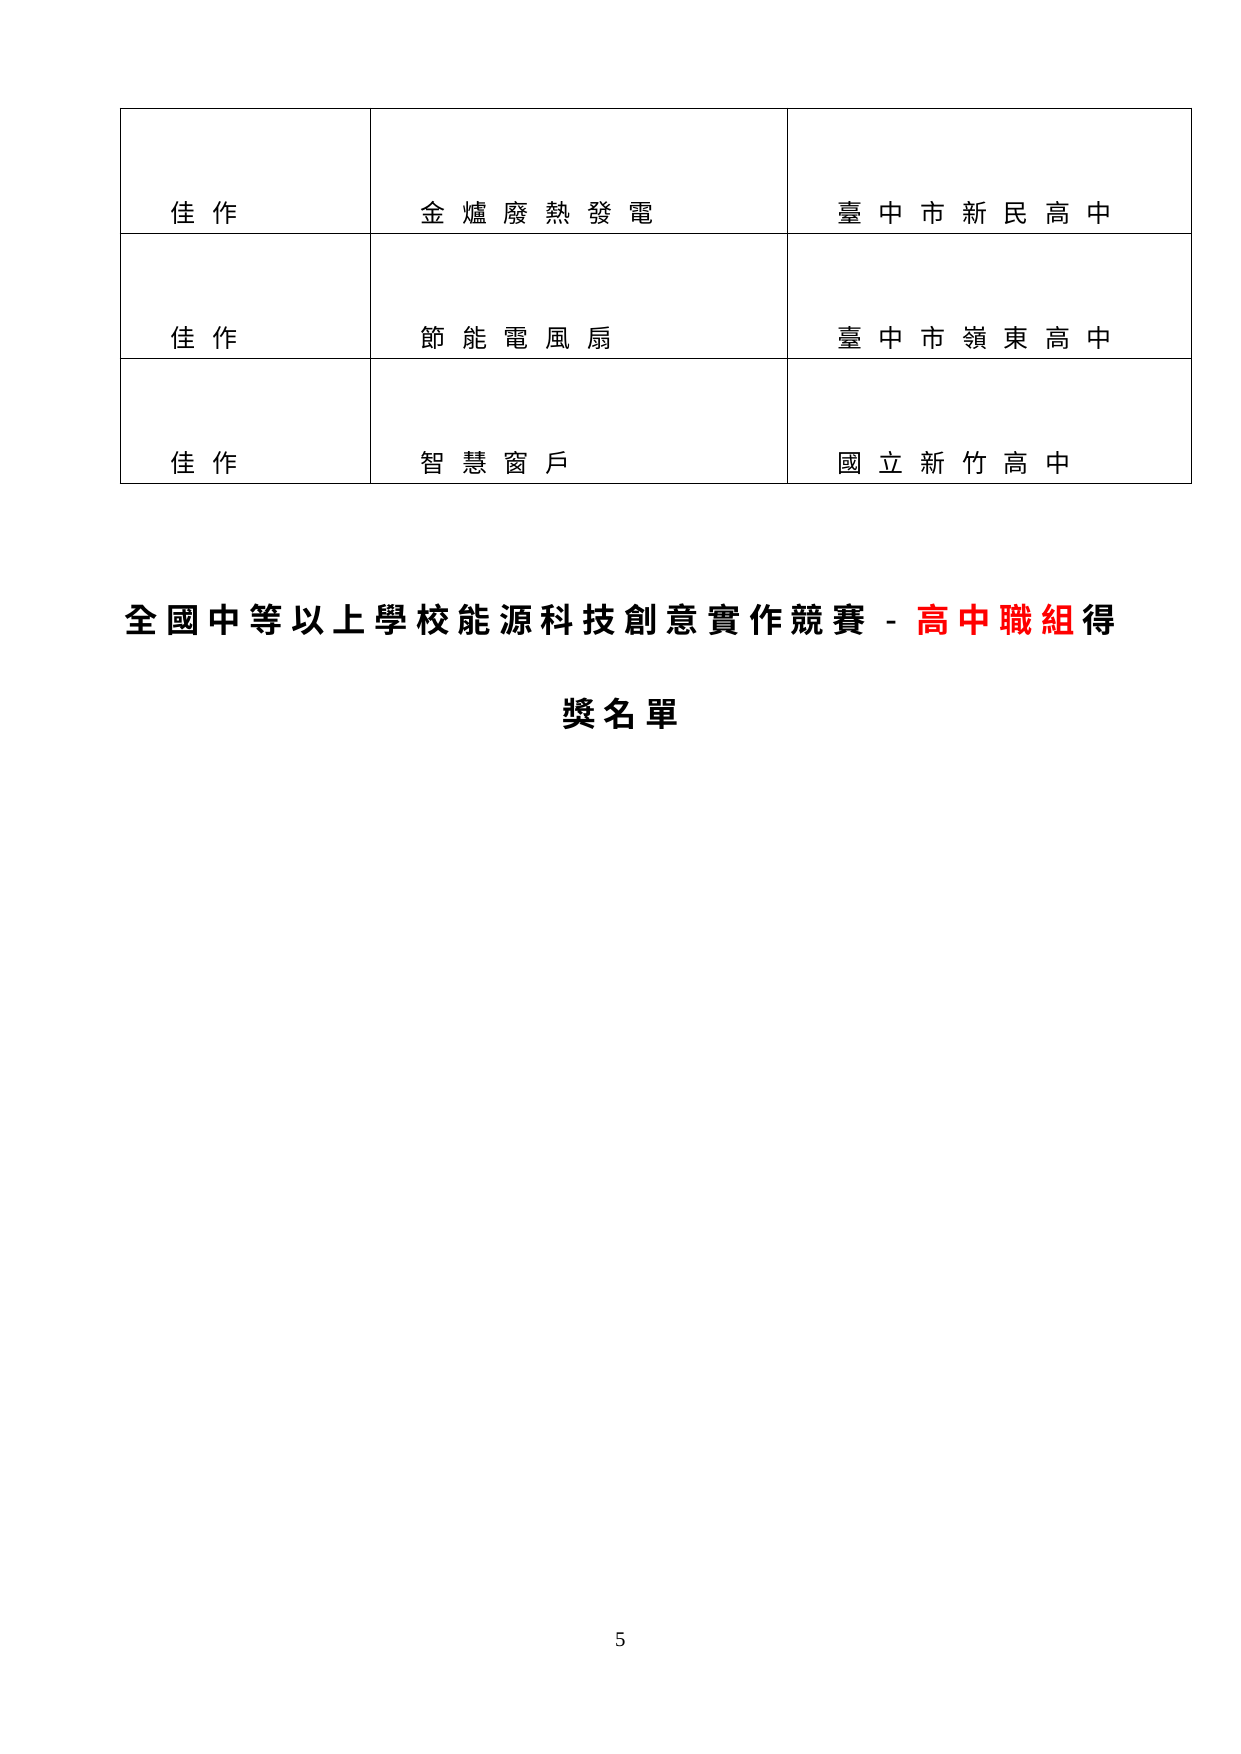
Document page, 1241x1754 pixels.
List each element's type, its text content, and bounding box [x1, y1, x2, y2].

text 全國中等以上學校能源科技創意實作競賽-高中職組得獎名單 [120, 545, 1120, 733]
table_cell 佳作 [121, 359, 370, 483]
table_cell 佳作 [121, 109, 370, 233]
table_cell 金爐廢熱發電 [371, 109, 787, 233]
table_cell 國立新竹高中 [788, 359, 1191, 483]
table_cell 智慧窗戶 [371, 359, 787, 483]
table_cell 臺中市嶺東高中 [788, 234, 1191, 358]
table_cell 佳作 [121, 234, 370, 358]
table_cell 節能電風扇 [371, 234, 787, 358]
table_cell 臺中市新民高中 [788, 109, 1191, 233]
